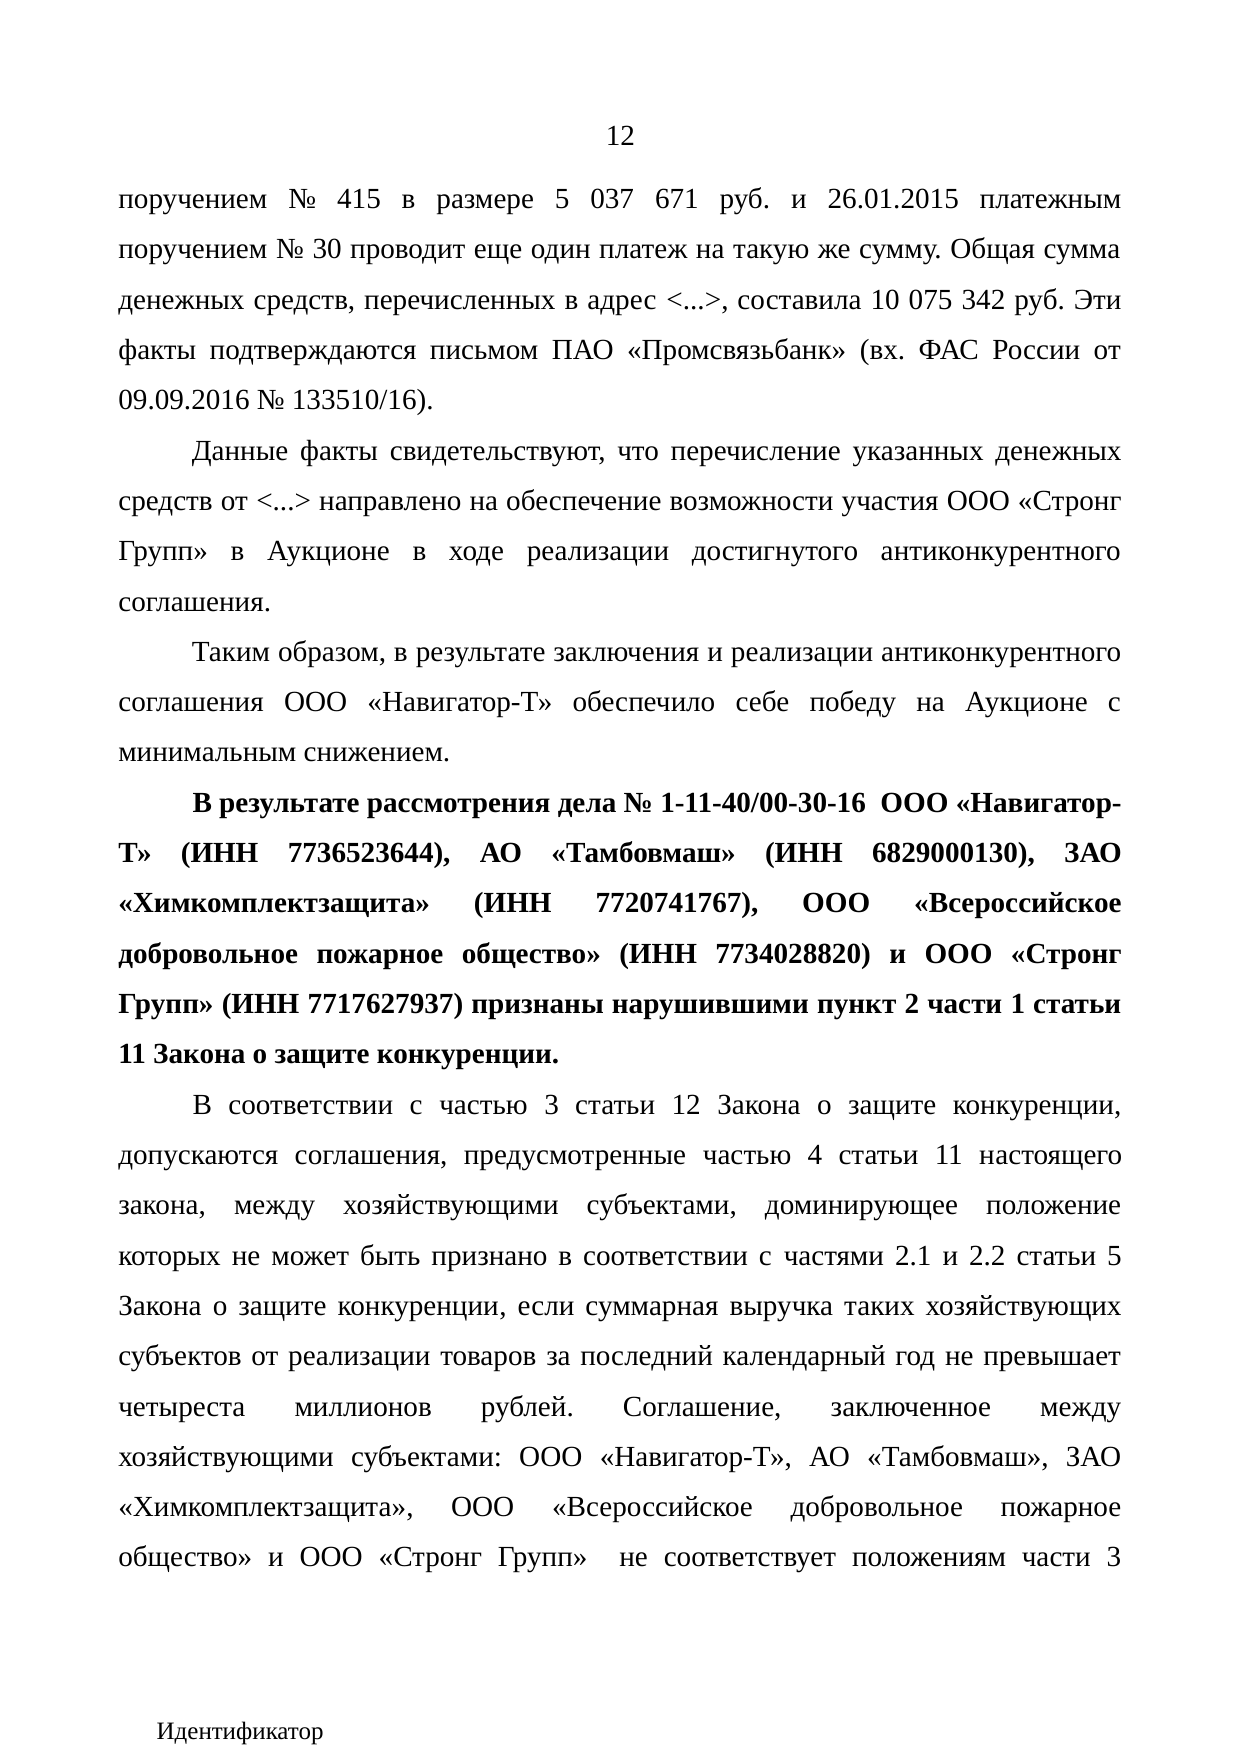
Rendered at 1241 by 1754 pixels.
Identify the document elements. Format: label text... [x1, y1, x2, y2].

text В соответствии с частью 3 статьи 12 Закона о защите конкуренции, допускаются соглашения, предусмотренные частью 4 статьи 11 настоящего закона, между хозяйствующими субъектами, доминирующее положение которых не может быть признано в соответствии с частями 2.1 и 2.2 статьи 5 Закона о защите конкуренции, если суммарная выручка таких хозяйствующих субъектов от реализации товаров за последний календарный год не превышает четыреста миллионов рублей. Соглашение, заключенное между хозяйствующими субъектами: ООО «Навигатор-Т», АО «Тамбовмаш», ЗАО «Химкомплектзащита», ООО «Всероссийское добровольное пожарное общество» и ООО «Стронг Групп» не соответствует положениям части 3 [118, 1087, 1122, 1573]
text поручением № 415 в размере 5 037 671 руб. и 26.01.2015 платежным поручением № 30 проводит еще один платеж на такую же сумму. Общая сумма денежных средств, перечисленных в адрес <...>, составила 10 075 342 руб. Эти факты подтверждаются письмом ПАО «Промсвязьбанк» (вх. ФАС России от 09.09.2016 № 133510/16). [118, 181, 1122, 416]
text В результате рассмотрения дела № 1-11-40/00-30-16 ООО «Навигатор-Т» (ИНН 7736523644), АО «Тамбовмаш» (ИНН 6829000130), ЗАО «Химкомплектзащита» (ИНН 7720741767), ООО «Всероссийское добровольное пожарное общество» (ИНН 7734028820) и ООО «Стронг Групп» (ИНН 7717627937) признаны нарушившими пункт 2 части 1 статьи 11 Закона о защите конкуренции. [118, 785, 1122, 1070]
text Таким образом, в результате заключения и реализации антиконкурентного соглашения ООО «Навигатор-Т» обеспечило себе победу на Аукционе с минимальным снижением. [118, 634, 1122, 768]
text Данные факты свидетельствуют, что перечисление указанных денежных средств от <...> направлено на обеспечение возможности участия ООО «Стронг Групп» в Аукционе в ходе реализации достигнутого антиконкурентного соглашения. [118, 433, 1122, 617]
